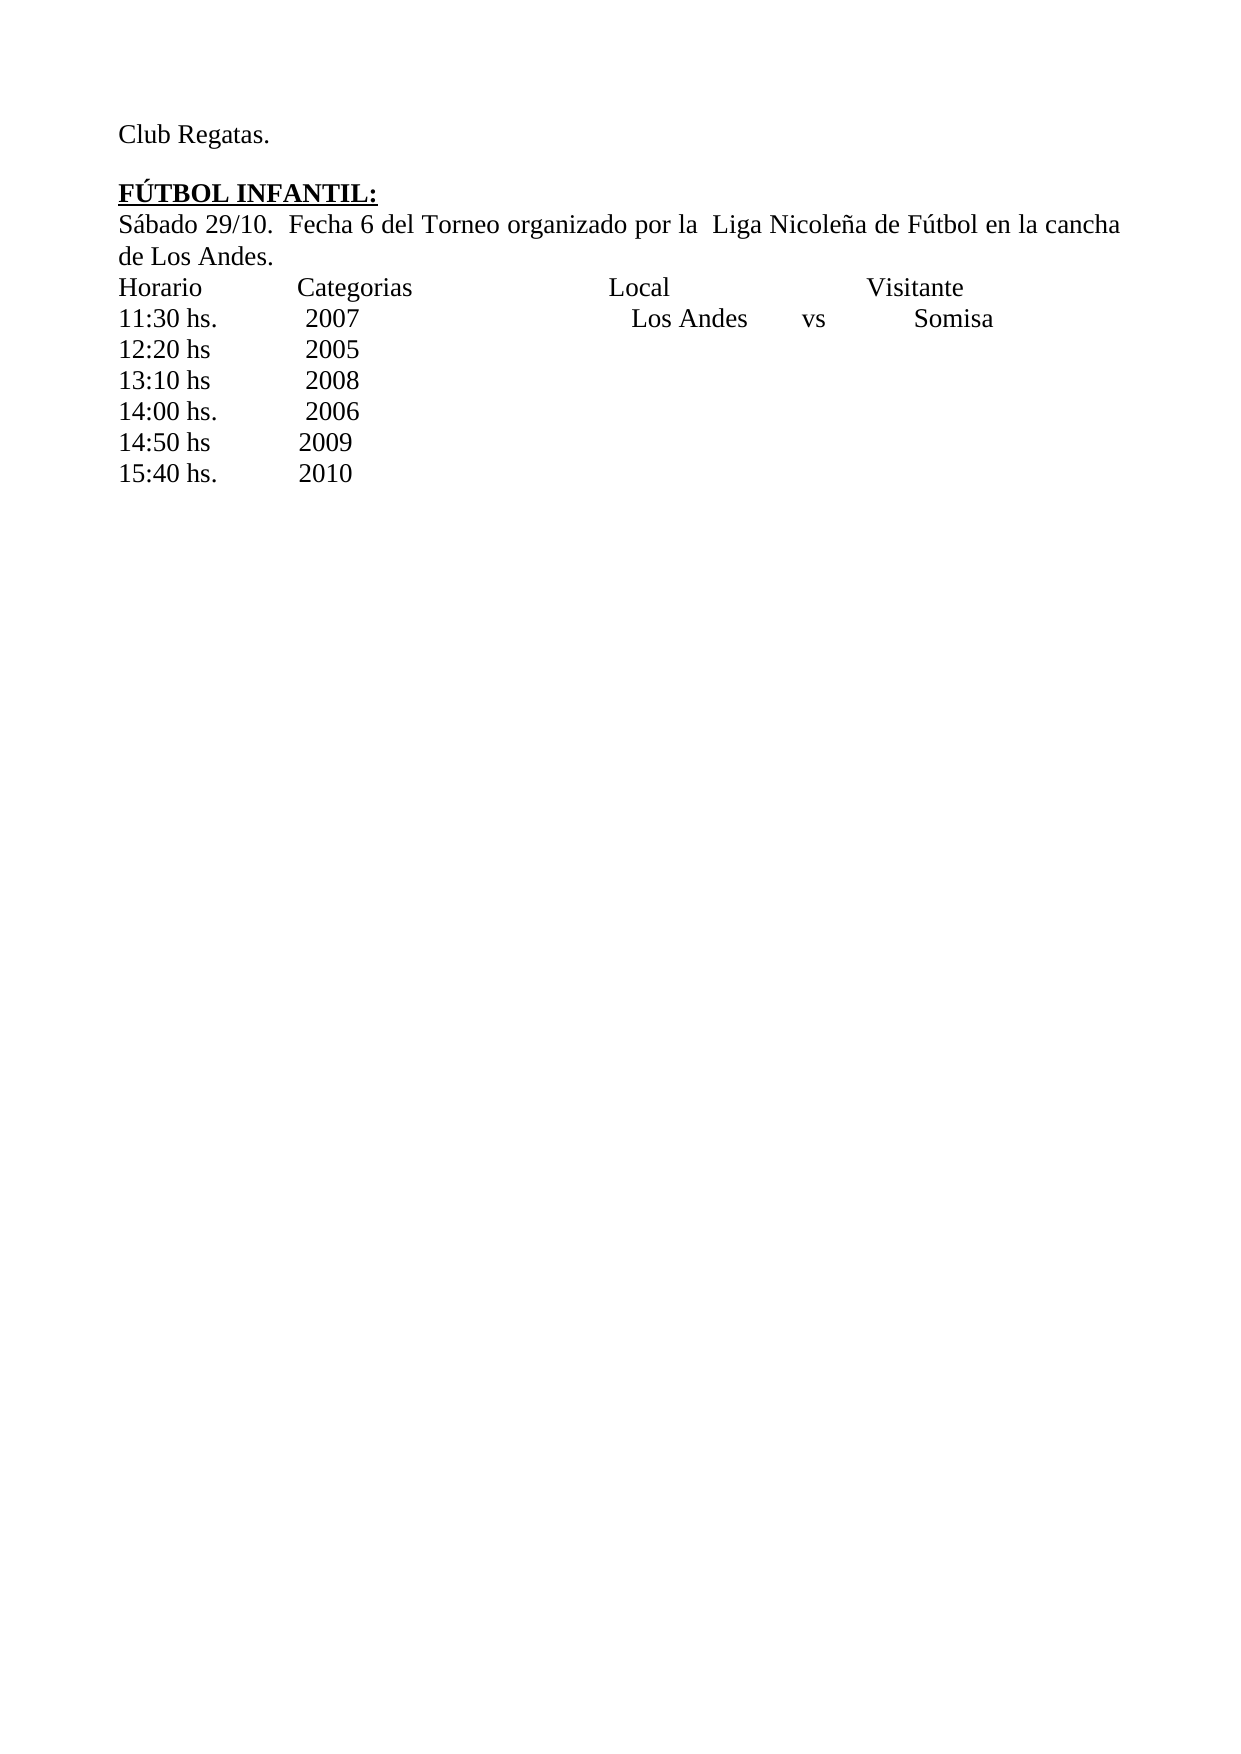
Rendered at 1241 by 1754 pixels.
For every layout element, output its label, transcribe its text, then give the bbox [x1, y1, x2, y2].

text 13:10 hs 2008 [118, 364, 1122, 395]
text Club Regatas. [118, 118, 1122, 149]
text 12:20 hs 2005 [118, 333, 1122, 364]
text 15:40 hs. 2010 [118, 458, 1122, 489]
text 11:30 hs. 2007 Los Andes vs Somisa [118, 302, 1122, 333]
text 14:50 hs 2009 [118, 426, 1122, 458]
text FÚTBOL INFANTIL: [118, 177, 1122, 208]
text Horario Categorias Local Visitante [118, 271, 1122, 302]
text 14:00 hs. 2006 [118, 395, 1122, 426]
text Sábado 29/10. Fecha 6 del Torneo organizado por la Liga Nicoleña de Fútbol en la cancha de Los Andes. [118, 208, 1122, 271]
